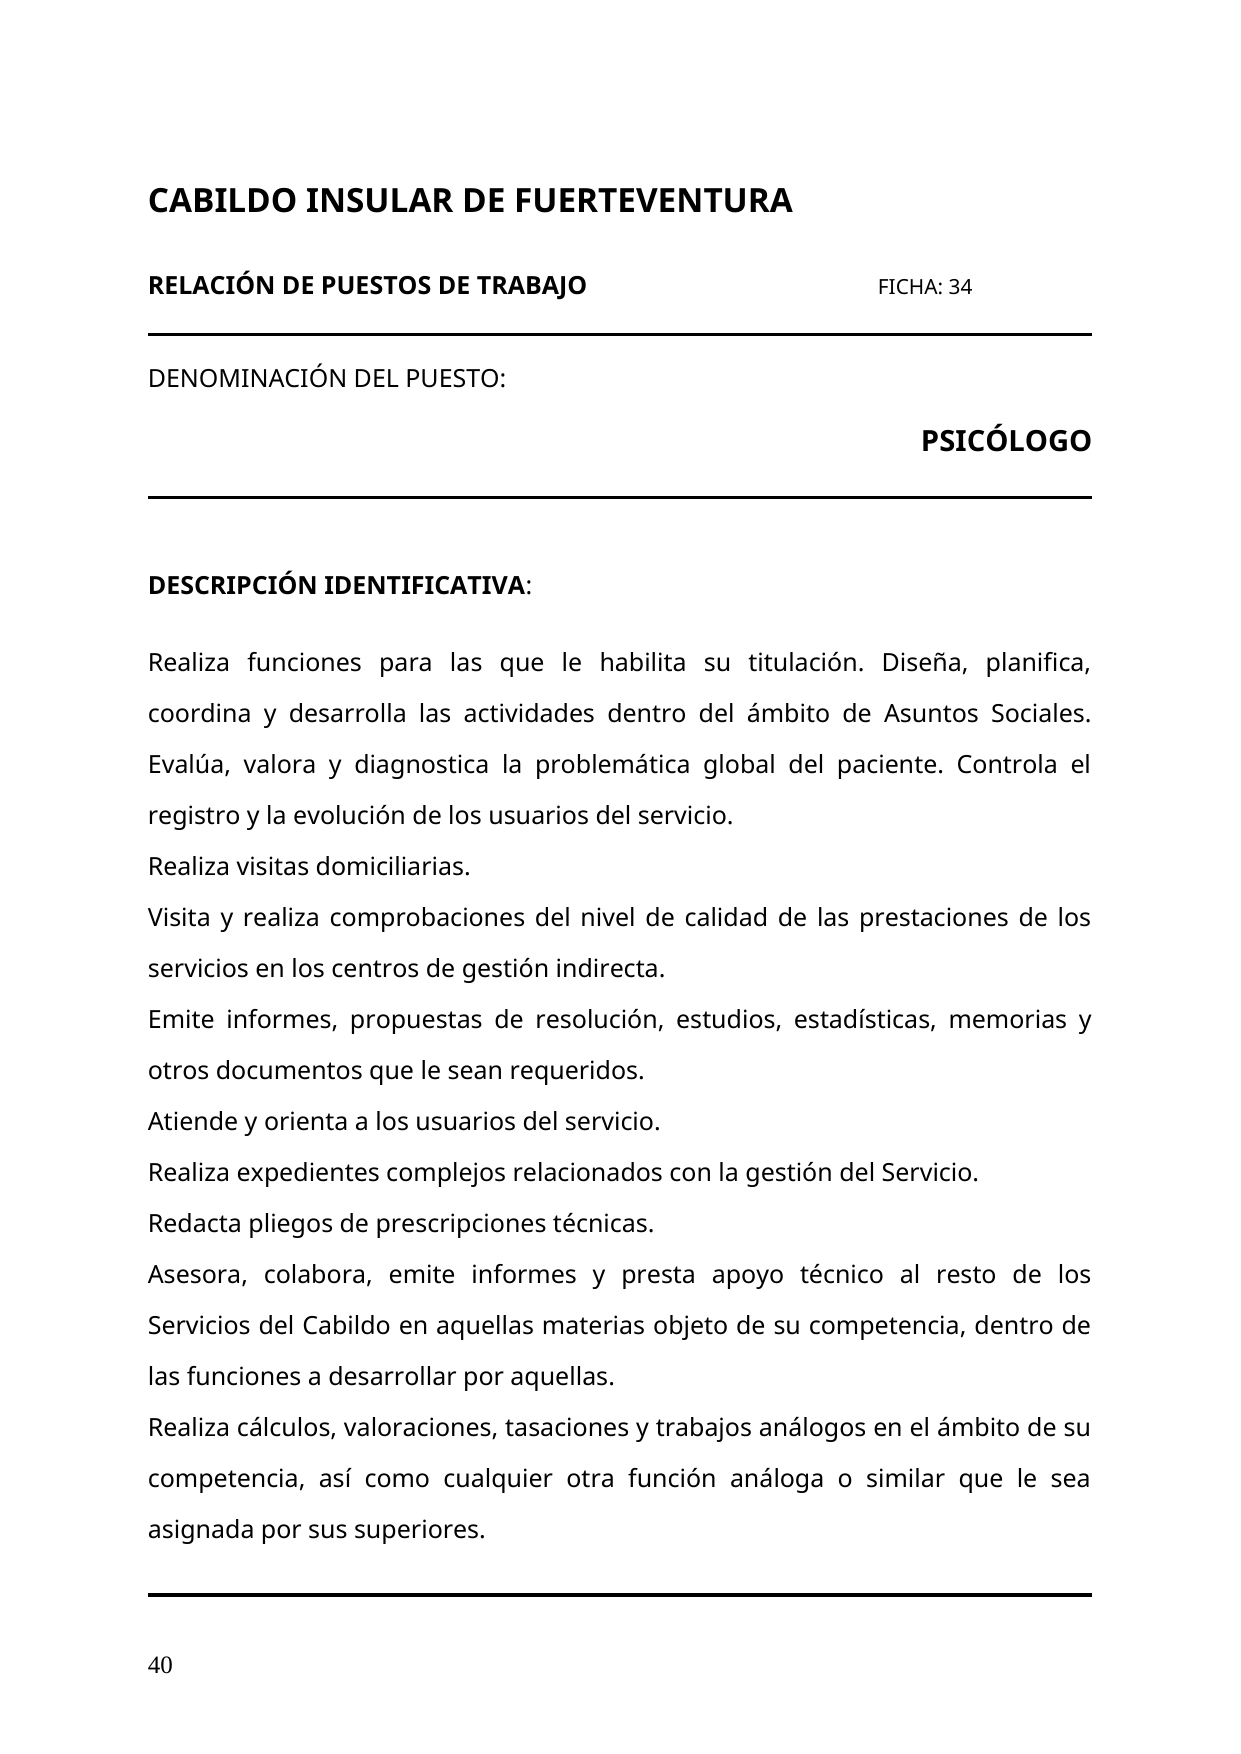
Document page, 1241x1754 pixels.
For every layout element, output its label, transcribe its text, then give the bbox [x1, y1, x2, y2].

text DESCRIPCIÓN IDENTIFICATIVA: [148, 567, 1092, 602]
text Emite informes, propuestas de resolución, estudios, estadísticas, memorias y otros documentos que le sean requeridos. [148, 1001, 1092, 1087]
text Redacta pliegos de prescripciones técnicas. [148, 1206, 1092, 1240]
text Realiza expedientes complejos relacionados con la gestión del Servicio. [148, 1154, 1092, 1189]
text PSICÓLOGO [177, 420, 1092, 459]
text Atiende y orienta a los usuarios del servicio. [148, 1103, 1092, 1138]
text Visita y realiza comprobaciones del nivel de calidad de las prestaciones de los servicios en los centros de gestión indirecta. [148, 899, 1092, 984]
text Realiza visitas domiciliarias. [148, 848, 1092, 882]
text Realiza funciones para las que le habilita su titulación. Diseña, planifica, coordina y desarrolla las actividades dentro del ámbito de Asuntos Sociales. Evalúa, valora y diagnostica la problemática global del paciente. Controla el registro y la evolución de los usuarios del servicio. [148, 644, 1092, 831]
text CABILDO INSULAR DE FUERTEVENTURA [148, 177, 1092, 223]
text RELACIÓN DE PUESTOS DE TRABAJO FICHA: 34 [148, 268, 1092, 302]
text Realiza cálculos, valoraciones, tasaciones y trabajos análogos en el ámbito de su competencia, así como cualquier otra función análoga o similar que le sea asignada por sus superiores. [148, 1410, 1092, 1546]
text Asesora, colabora, emite informes y presta apoyo técnico al resto de los Servicios del Cabildo en aquellas materias objeto de su competencia, dentro de las funciones a desarrollar por aquellas. [148, 1257, 1092, 1393]
text DENOMINACIÓN DEL PUESTO: [148, 361, 1092, 395]
